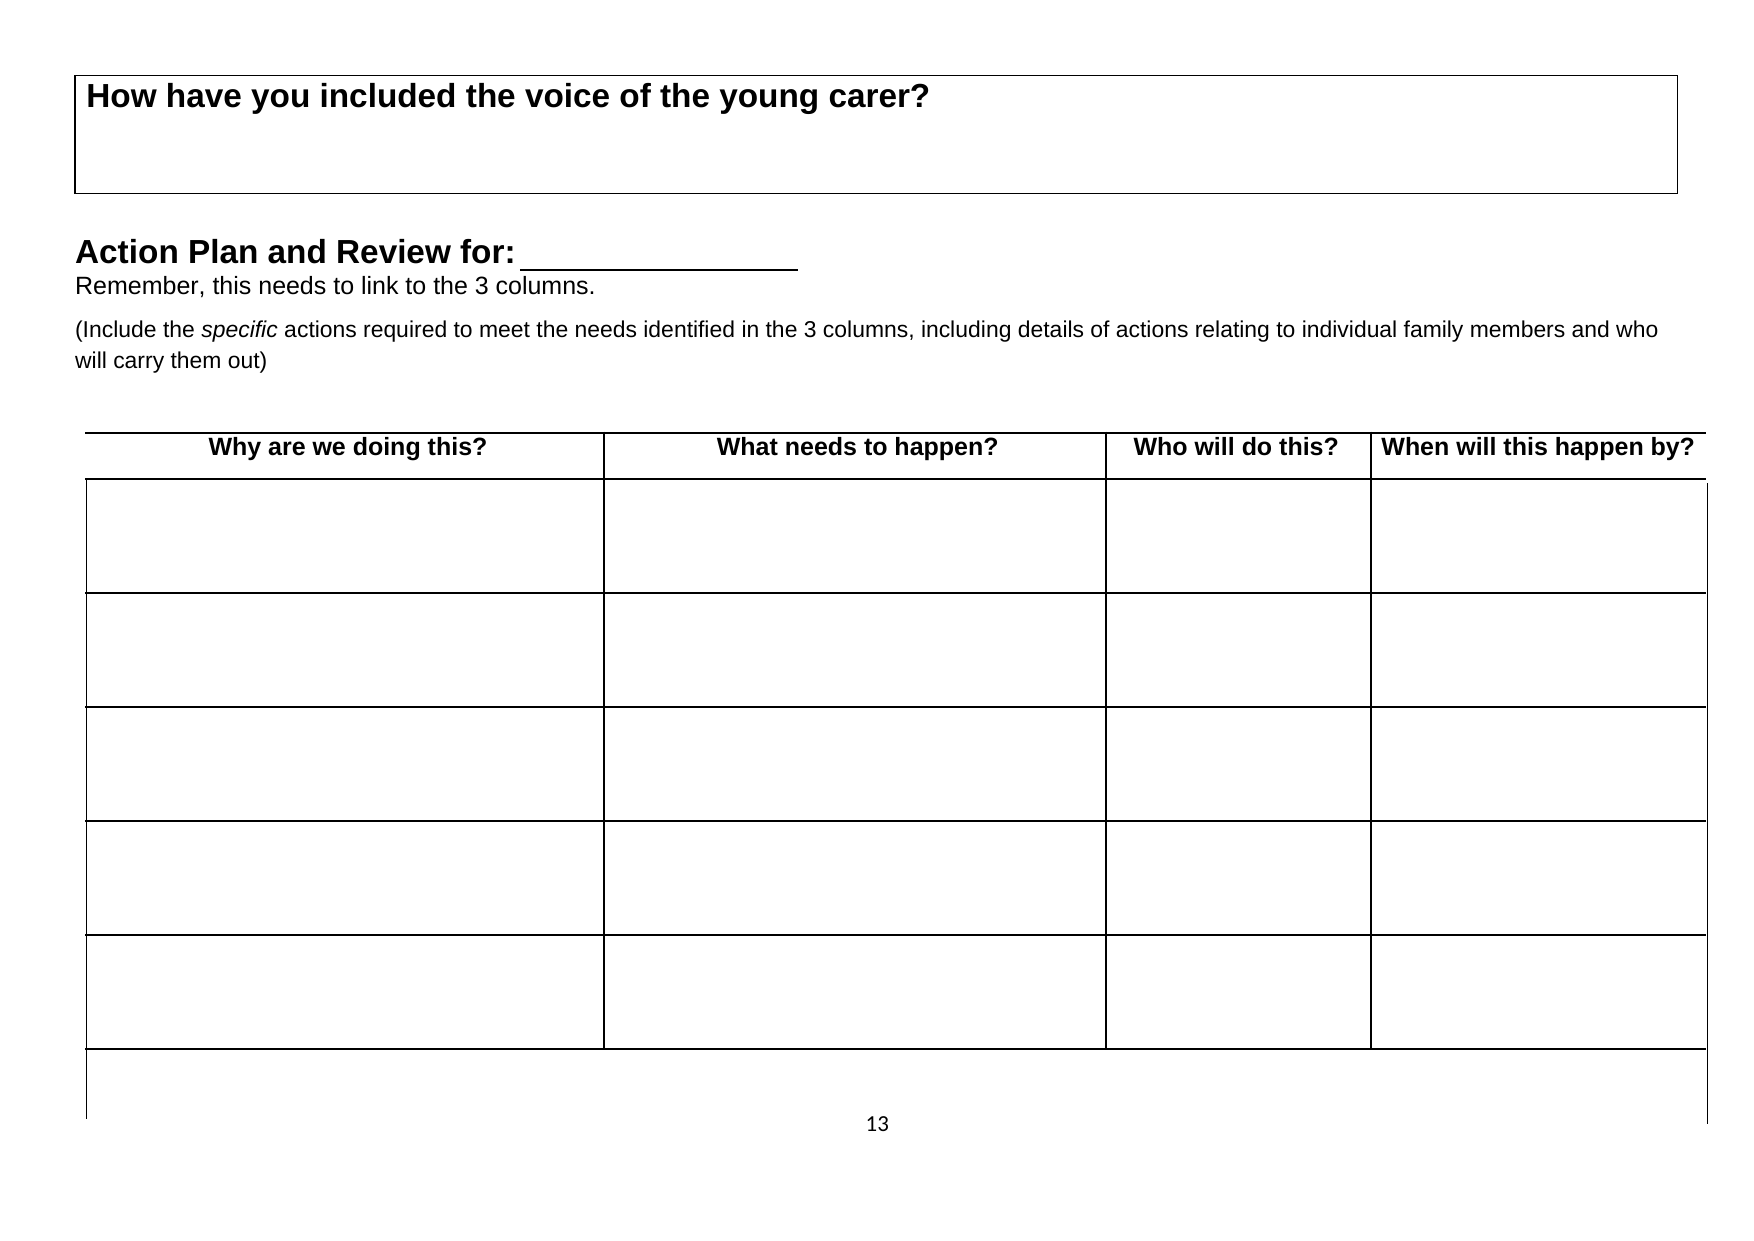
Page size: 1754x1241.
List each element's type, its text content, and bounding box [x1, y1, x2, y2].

table_cell [1107, 822, 1370, 934]
table_cell [605, 708, 1105, 820]
table_cell [87, 708, 603, 820]
table_header What needs to happen? [605, 434, 1105, 478]
table_cell [1107, 480, 1370, 592]
table_cell [1372, 708, 1706, 820]
table_cell How have you included the voice of the young carer? [76, 76, 1677, 193]
table_header Who will do this? [1107, 434, 1370, 478]
table_cell [605, 480, 1105, 592]
table_cell [87, 480, 603, 592]
text (Include the specific actions required to meet the needs identified in the 3 columns, including details of actions relating to individual family members and who will carry them out) [75, 316, 1679, 374]
table_header Why are we doing this? [85, 434, 603, 478]
table_cell [1372, 594, 1706, 706]
table_cell [1107, 936, 1370, 1048]
table_header When will this happen by? [1372, 434, 1706, 478]
table_cell [1107, 594, 1370, 706]
table_cell [1372, 936, 1706, 1048]
table_cell [87, 594, 603, 706]
table_cell [87, 936, 603, 1048]
table_cell [605, 822, 1105, 934]
table_cell [1107, 708, 1370, 820]
table_cell [605, 594, 1105, 706]
table_cell [87, 822, 603, 934]
text Action Plan and Review for: Remember, this needs to link to the 3 columns. [75, 194, 1679, 300]
table_cell [1372, 822, 1706, 934]
table_cell [1372, 480, 1706, 592]
table_cell [605, 936, 1105, 1048]
